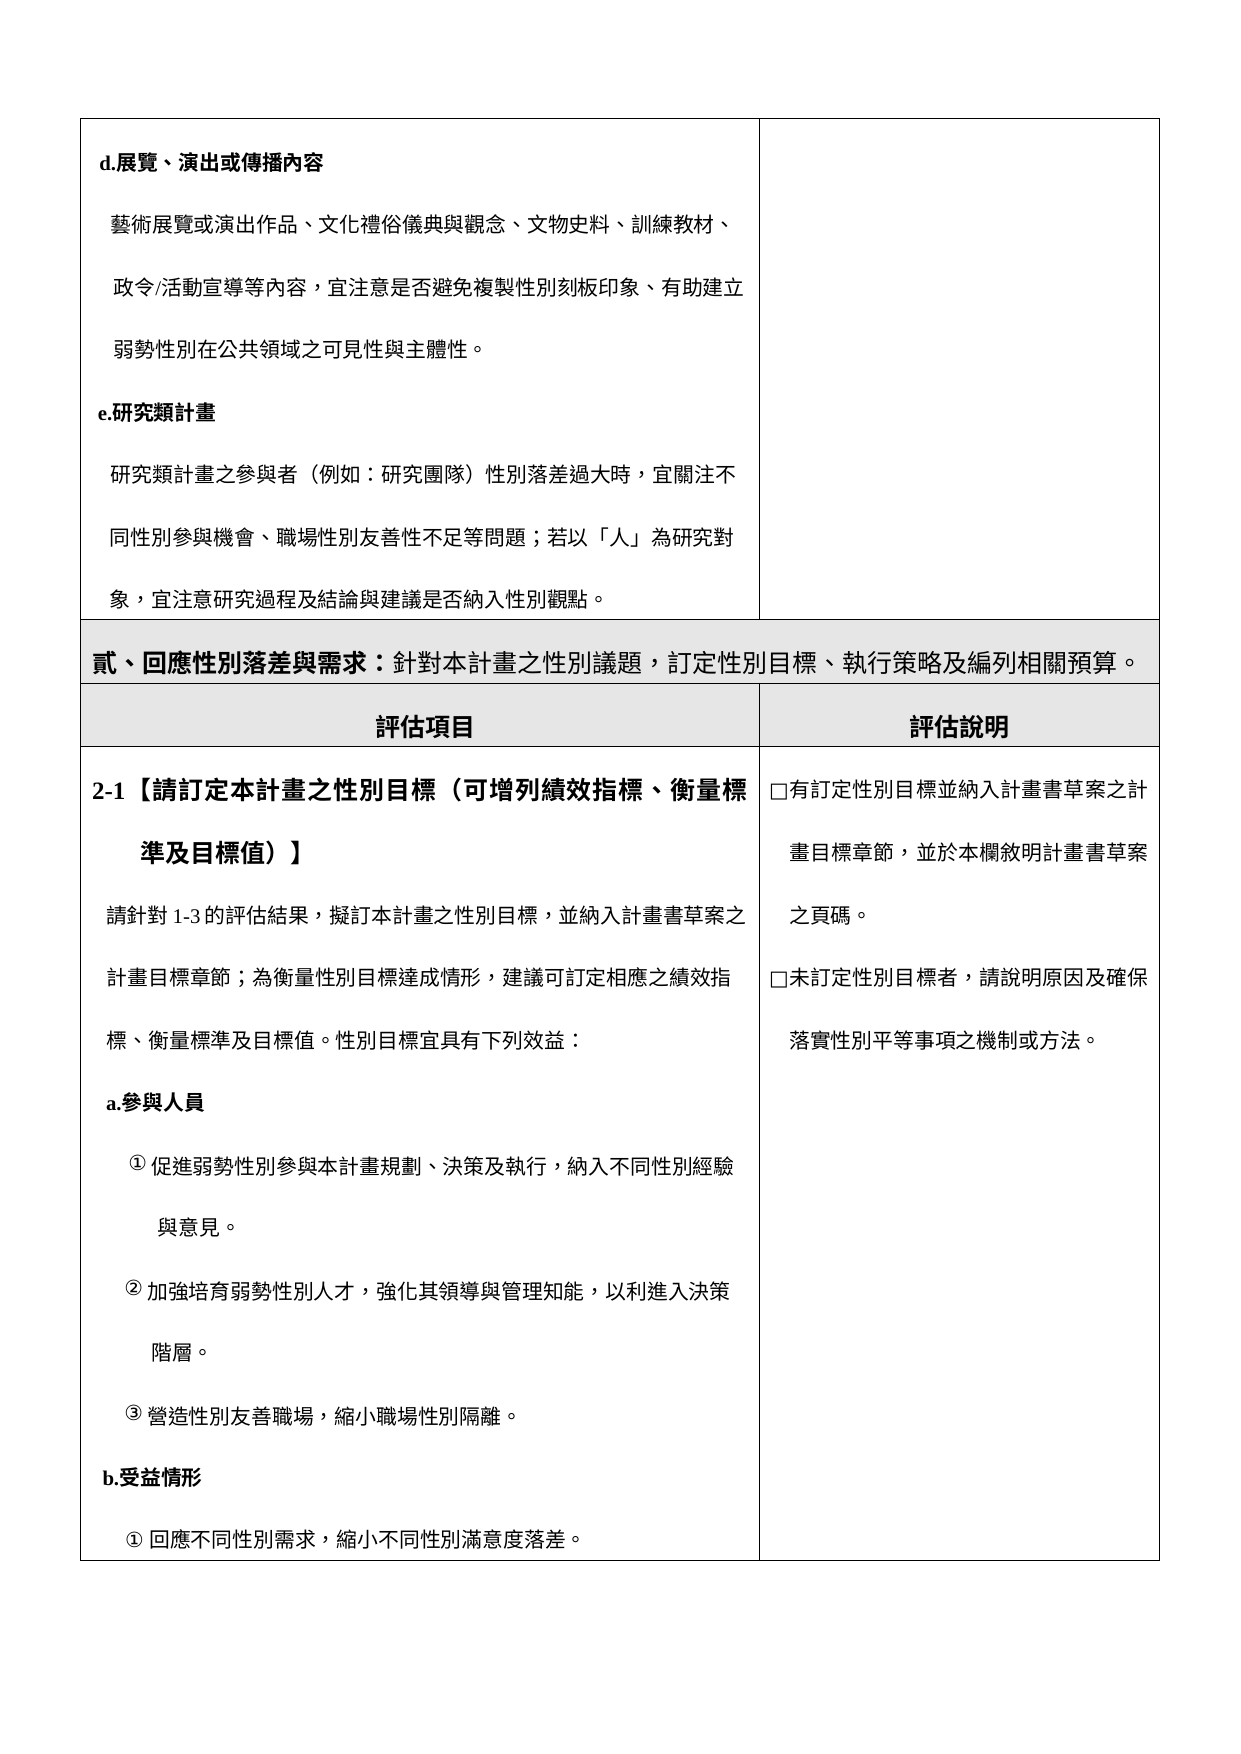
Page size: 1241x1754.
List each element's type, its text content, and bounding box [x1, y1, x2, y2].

table_cell □有訂定性別目標並納入計畫書草案之計畫目標章節，並於本欄敘明計畫書草案之頁碼。 □未訂定性別目標者，請說明原因及確保落實性別平等事項之機制或方法。 [760, 747, 1159, 1560]
table_cell [760, 119, 1159, 619]
table_cell 評估項目 [81, 684, 759, 746]
table_cell 貳、回應性別落差與需求：針對本計畫之性別議題，訂定性別目標、執行策略及編列相關預算。 [81, 620, 1159, 683]
table_cell d.展覽、演出或傳播內容 藝術展覽或演出作品、文化禮俗儀典與觀念、文物史料、訓練教材、政令/活動宣導等內容，宜注意是否避免複製性別刻板印象、有助建立弱勢性別在公共領域之可見性與主體性。 e.研究類計畫 研究類計畫之參與者（例如：研究團隊）性別落差過大時，宜關注不同性別參與機會、職場性別友善性不足等問題；若以「人」為研究對象，宜注意研究過程及結論與建議是否納入性別觀點。 [81, 119, 759, 619]
table_cell 2-1【請訂定本計畫之性別目標（可增列績效指標、衡量標準及目標值）】 請針對1-3的評估結果，擬訂本計畫之性別目標，並納入計畫書草案之計畫目標章節；為衡量性別目標達成情形，建議可訂定相應之績效指標、衡量標準及目標值。性別目標宜具有下列效益： a.參與人員 ①促進弱勢性別參與本計畫規劃、決策及執行，納入不同性別經驗與意見。 ②加強培育弱勢性別人才，強化其領導與管理知能，以利進入決策階層。 ③營造性別友善職場，縮小職場性別隔離。 b.受益情形 ① 回應不同性別需求，縮小不同性別滿意度落差。 [81, 747, 759, 1560]
table_cell 評估說明 [760, 684, 1159, 746]
